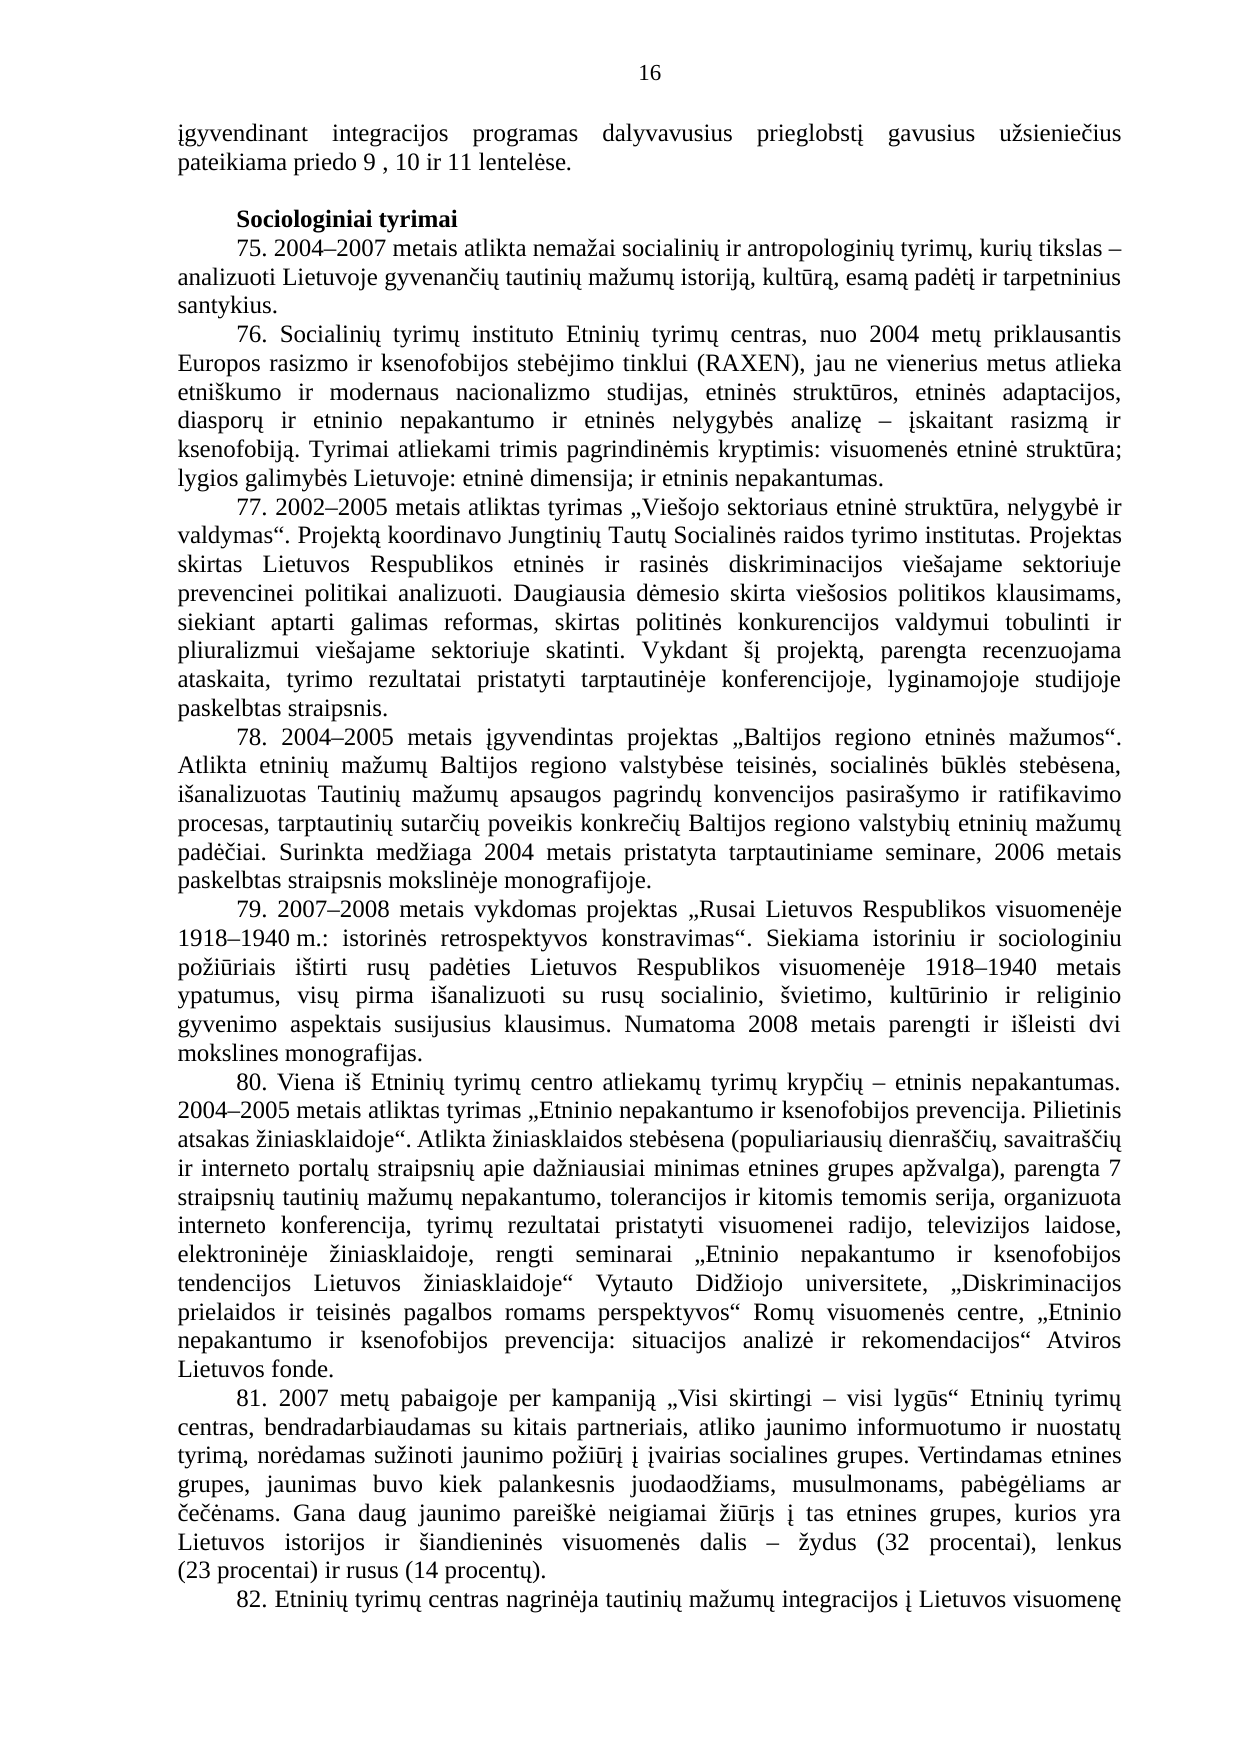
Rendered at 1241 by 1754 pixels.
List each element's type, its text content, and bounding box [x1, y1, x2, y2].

text 82. Etninių tyrimų centras nagrinėja tautinių mažumų integracijos į Lietuvos visuomenę [177, 1584, 1122, 1613]
text 79. 2007–2008 metais vykdomas projektas „Rusai Lietuvos Respublikos visuomenėje 1918–1940 m.: istorinės retrospektyvos konstravimas“. Siekiama istoriniu ir sociologiniu požiūriais ištirti rusų padėties Lietuvos Respublikos visuomenėje 1918–1940 metais ypatumus, visų pirma išanalizuoti su rusų socialinio, švietimo, kultūrinio ir religinio gyvenimo aspektais susijusius klausimus. Numatoma 2008 metais parengti ir išleisti dvi mokslines monografijas. [177, 894, 1122, 1067]
text 75. 2004–2007 metais atlikta nemažai socialinių ir antropologinių tyrimų, kurių tikslas – analizuoti Lietuvoje gyvenančių tautinių mažumų istoriją, kultūrą, esamą padėtį ir tarpetninius santykius. [177, 233, 1122, 319]
text 78. 2004–2005 metais įgyvendintas projektas „Baltijos regiono etninės mažumos“. Atlikta etninių mažumų Baltijos regiono valstybėse teisinės, socialinės būklės stebėsena, išanalizuotas Tautinių mažumų apsaugos pagrindų konvencijos pasirašymo ir ratifikavimo procesas, tarptautinių sutarčių poveikis konkrečių Baltijos regiono valstybių etninių mažumų padėčiai. Surinkta medžiaga 2004 metais pristatyta tarptautiniame seminare, 2006 metais paskelbtas straipsnis mokslinėje monografijoje. [177, 722, 1122, 894]
text 76. Socialinių tyrimų instituto Etninių tyrimų centras, nuo 2004 metų priklausantis Europos rasizmo ir ksenofobijos stebėjimo tinklui (RAXEN), jau ne vienerius metus atlieka etniškumo ir modernaus nacionalizmo studijas, etninės struktūros, etninės adaptacijos, diasporų ir etninio nepakantumo ir etninės nelygybės analizę – įskaitant rasizmą ir ksenofobiją. Tyrimai atliekami trimis pagrindinėmis kryptimis: visuomenės etninė struktūra; lygios galimybės Lietuvoje: etninė dimensija; ir etninis nepakantumas. [177, 319, 1122, 492]
text 81. 2007 metų pabaigoje per kampaniją „Visi skirtingi – visi lygūs“ Etninių tyrimų centras, bendradarbiaudamas su kitais partneriais, atliko jaunimo informuotumo ir nuostatų tyrimą, norėdamas sužinoti jaunimo požiūrį į įvairias socialines grupes. Vertindamas etnines grupes, jaunimas buvo kiek palankesnis juodaodžiams, musulmonams, pabėgėliams ar čečėnams. Gana daug jaunimo pareiškė neigiamai žiūrįs į tas etnines grupes, kurios yra Lietuvos istorijos ir šiandieninės visuomenės dalis – žydus (32 procentai), lenkus (23 procentai) ir rusus (14 procentų). [177, 1383, 1122, 1584]
text įgyvendinant integracijos programas dalyvavusius prieglobstį gavusius užsieniečius pateikiama priedo 9 , 10 ir 11 lentelėse. [177, 118, 1122, 176]
text Sociologiniai tyrimai [177, 204, 1122, 233]
text 77. 2002–2005 metais atliktas tyrimas „Viešojo sektoriaus etninė struktūra, nelygybė ir valdymas“. Projektą koordinavo Jungtinių Tautų Socialinės raidos tyrimo institutas. Projektas skirtas Lietuvos Respublikos etninės ir rasinės diskriminacijos viešajame sektoriuje prevencinei politikai analizuoti. Daugiausia dėmesio skirta viešosios politikos klausimams, siekiant aptarti galimas reformas, skirtas politinės konkurencijos valdymui tobulinti ir pliuralizmui viešajame sektoriuje skatinti. Vykdant šį projektą, parengta recenzuojama ataskaita, tyrimo rezultatai pristatyti tarptautinėje konferencijoje, lyginamojoje studijoje paskelbtas straipsnis. [177, 492, 1122, 722]
text 80. Viena iš Etninių tyrimų centro atliekamų tyrimų krypčių – etninis nepakantumas. 2004–2005 metais atliktas tyrimas „Etninio nepakantumo ir ksenofobijos prevencija. Pilietinis atsakas žiniasklaidoje“. Atlikta žiniasklaidos stebėsena (populiariausių dienraščių, savaitraščių ir interneto portalų straipsnių apie dažniausiai minimas etnines grupes apžvalga), parengta 7 straipsnių tautinių mažumų nepakantumo, tolerancijos ir kitomis temomis serija, organizuota interneto konferencija, tyrimų rezultatai pristatyti visuomenei radijo, televizijos laidose, elektroninėje žiniasklaidoje, rengti seminarai „Etninio nepakantumo ir ksenofobijos tendencijos Lietuvos žiniasklaidoje“ Vytauto Didžiojo universitete, „Diskriminacijos prielaidos ir teisinės pagalbos romams perspektyvos“ Romų visuomenės centre, „Etninio nepakantumo ir ksenofobijos prevencija: situacijos analizė ir rekomendacijos“ Atviros Lietuvos fonde. [177, 1067, 1122, 1383]
